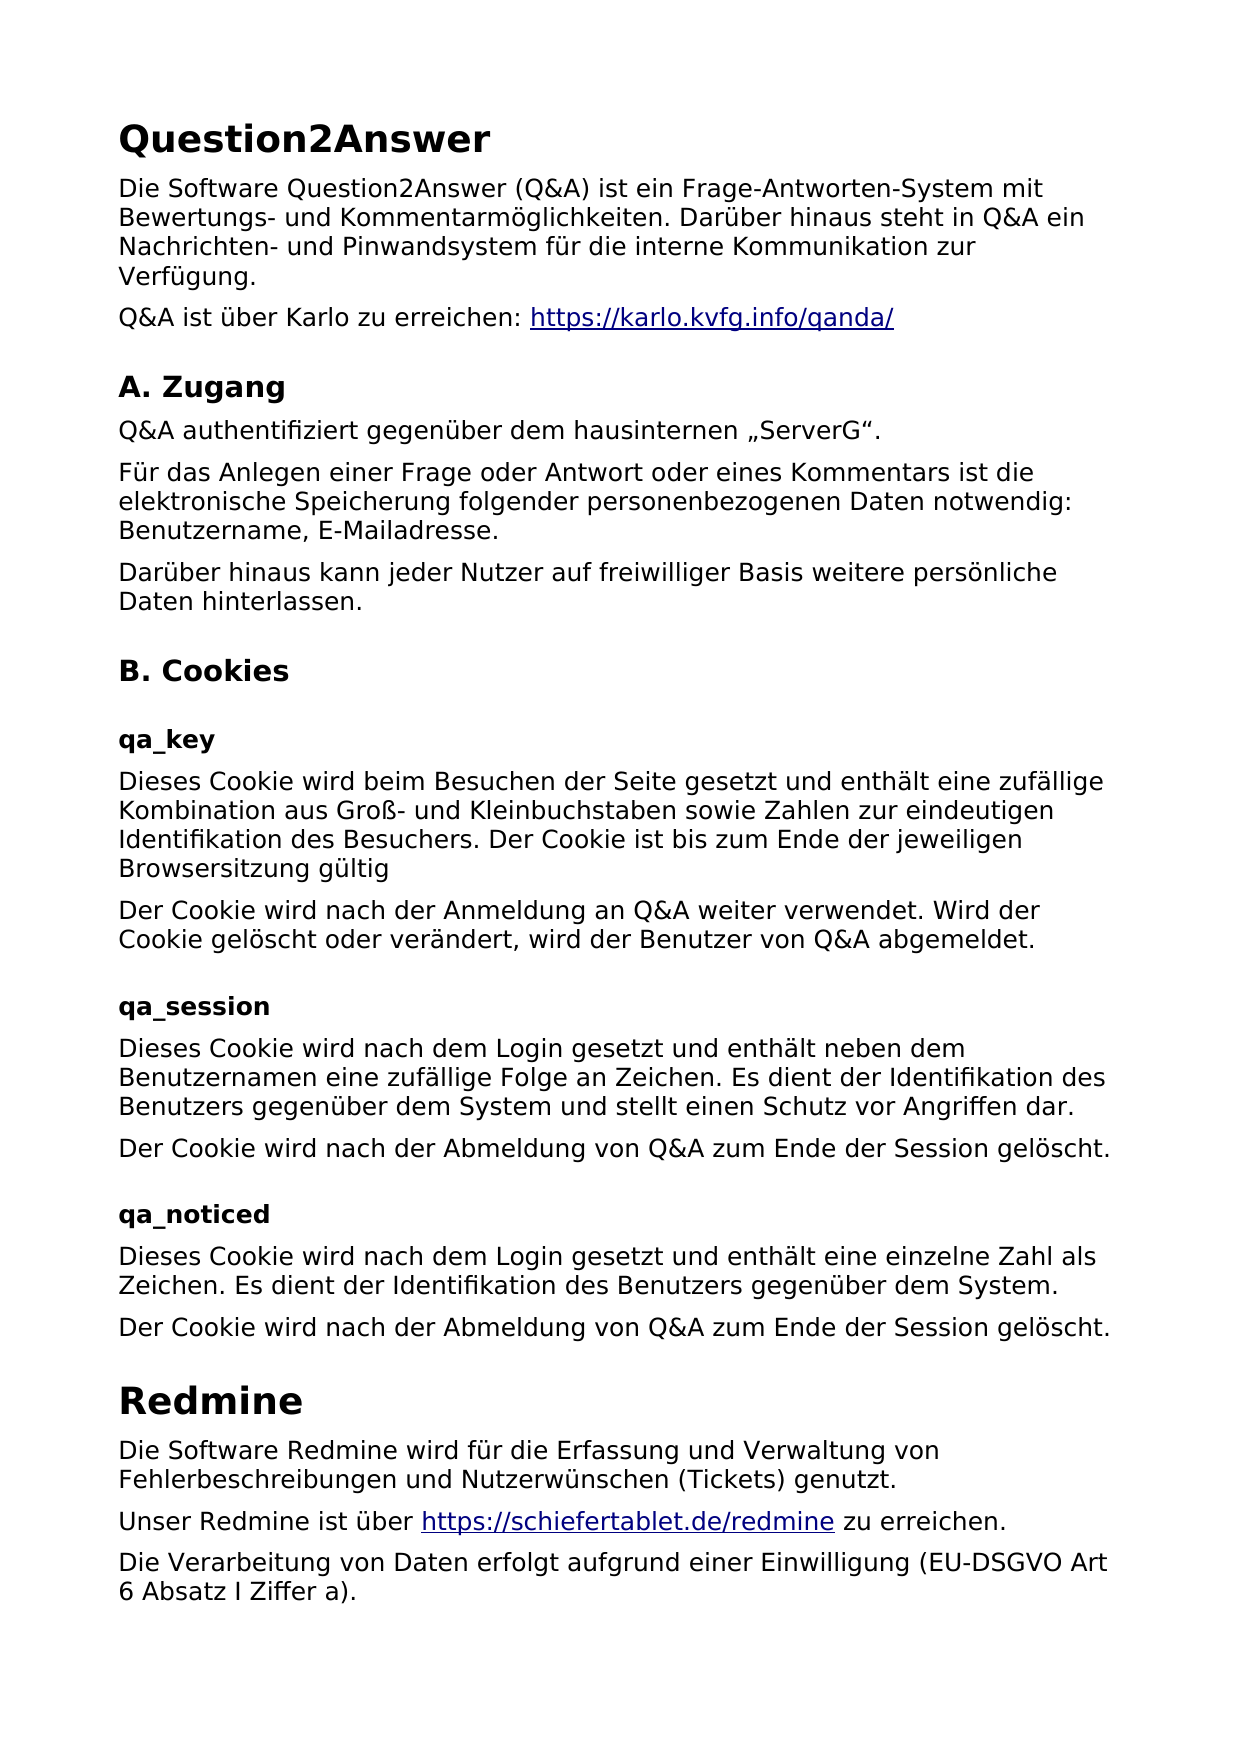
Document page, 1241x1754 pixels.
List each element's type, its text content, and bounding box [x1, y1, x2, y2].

subtitle qa_session [118, 992, 1122, 1021]
text Dieses Cookie wird nach dem Login gesetzt und enthält eine einzelne Zahl als Zeichen. Es dient der Identifikation des Benutzers gegenüber dem System. [118, 1242, 1122, 1301]
text Für das Anlegen einer Frage oder Antwort oder eines Kommentars ist die elektronische Speicherung folgender personenbezogenen Daten notwendig: Benutzername, E-Mailadresse. [118, 458, 1122, 546]
subtitle Redmine [118, 1380, 1122, 1423]
subtitle qa_key [118, 726, 1122, 755]
text Dieses Cookie wird beim Besuchen der Seite gesetzt und enthält eine zufällige Kombination aus Groß- und Kleinbuchstaben sowie Zahlen zur eindeutigen Identifikation des Besuchers. Der Cookie ist bis zum Ende der jeweiligen Browsersitzung gültig [118, 767, 1122, 884]
text Der Cookie wird nach der Abmeldung von Q&A zum Ende der Session gelöscht. [118, 1134, 1122, 1163]
subtitle A. Zugang [118, 370, 1122, 404]
text Der Cookie wird nach der Abmeldung von Q&A zum Ende der Session gelöscht. [118, 1313, 1122, 1342]
text Die Software Redmine wird für die Erfassung und Verwaltung von Fehlerbeschreibungen und Nutzerwünschen (Tickets) genutzt. [118, 1436, 1122, 1494]
text Dieses Cookie wird nach dem Login gesetzt und enthält neben dem Benutzernamen eine zufällige Folge an Zeichen. Es dient der Identifikation des Benutzers gegenüber dem System und stellt einen Schutz vor Angriffen dar. [118, 1034, 1122, 1121]
text Q&A authentifiziert gegenüber dem hausinternen „ServerG“. [118, 417, 1122, 446]
subtitle B. Cookies [118, 654, 1122, 688]
text Unser Redmine ist über https://schiefertablet.de/redmine zu erreichen. [118, 1507, 1122, 1536]
text Darüber hinaus kann jeder Nutzer auf freiwilliger Basis weitere persönliche Daten hinterlassen. [118, 558, 1122, 617]
text Die Verarbeitung von Daten erfolgt aufgrund einer Einwilligung (EU-DSGVO Art 6 Absatz I Ziffer a). [118, 1548, 1122, 1607]
subtitle Question2Answer [118, 118, 1122, 162]
text Der Cookie wird nach der Anmeldung an Q&A weiter verwendet. Wird der Cookie gelöscht oder verändert, wird der Benutzer von Q&A abgemeldet. [118, 896, 1122, 955]
subtitle qa_noticed [118, 1201, 1122, 1230]
text Die Software Question2Answer (Q&A) ist ein Frage-Antworten-System mit Bewertungs- und Kommentarmöglichkeiten. Darüber hinaus steht in Q&A ein Nachrichten- und Pinwandsystem für die interne Kommunikation zur Verfügung. [118, 174, 1122, 291]
text Q&A ist über Karlo zu erreichen: https://karlo.kvfg.info/qanda/ [118, 303, 1122, 333]
